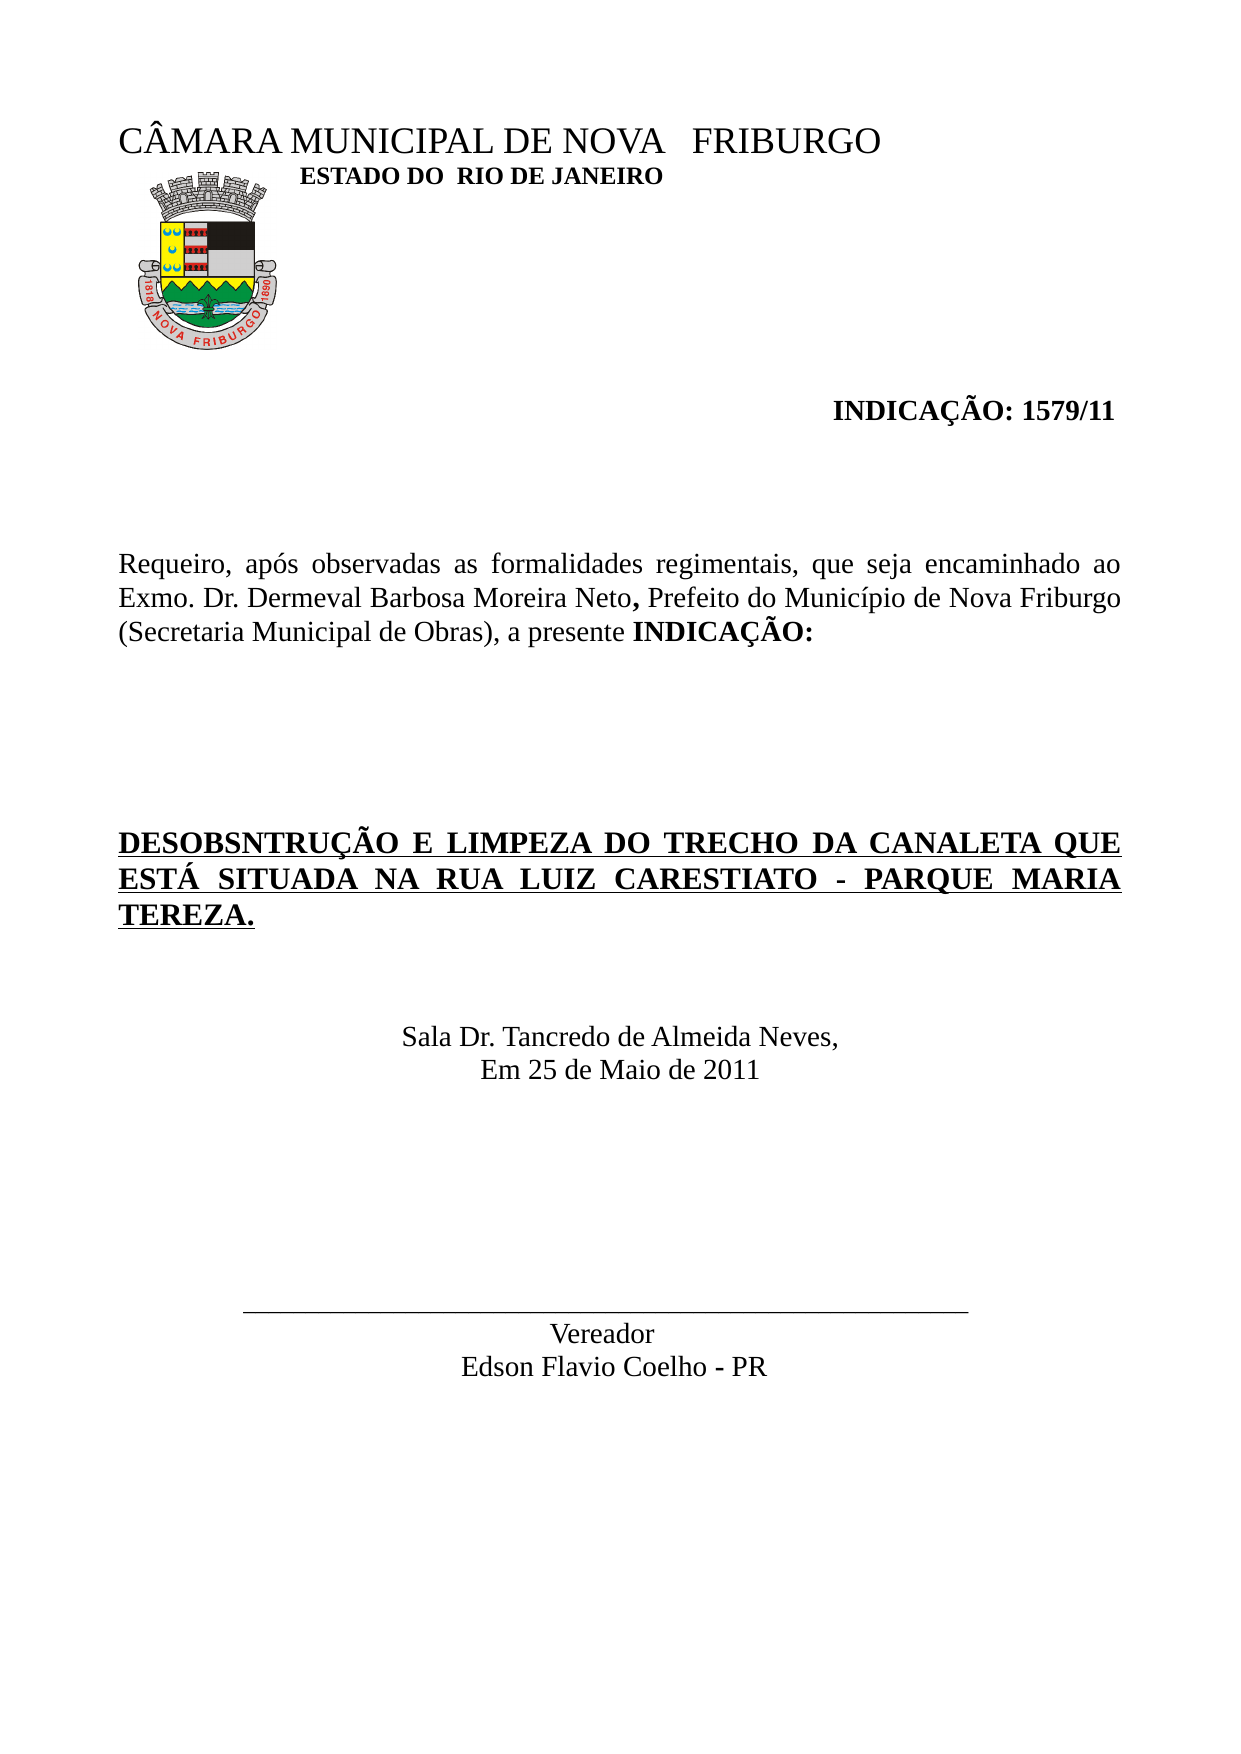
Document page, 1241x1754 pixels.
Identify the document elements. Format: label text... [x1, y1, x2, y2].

text Vereador [118, 1316, 1122, 1349]
text ESTÁ SITUADA NA RUA LUIZ CARESTIATO - PARQUE MARIA [118, 857, 1122, 892]
text ESTADO DO RIO DE JANEIRO [118, 161, 1122, 190]
text Em 25 de Maio de 2011 [118, 1052, 1122, 1086]
text __________________________________________________________ [118, 1287, 1122, 1316]
text Edson Flavio Coelho - PR [118, 1349, 1122, 1383]
text INDICAÇÃO: 1579/11 [118, 393, 1122, 427]
text Requeiro, após observadas as formalidades regimentais, que seja encaminhado ao Exmo. Dr. Dermeval Barbosa Moreira Neto, Prefeito do Município de Nova Friburgo (Secretaria Municipal de Obras), a presente INDICAÇÃO: [118, 547, 1122, 647]
text DESOBSNTRUÇÃO E LIMPEZA DO TRECHO DA CANALETA QUE [118, 824, 1122, 856]
text CÂMARA MUNICIPAL DE NOVA FRIBURGO [118, 118, 1122, 161]
text Sala Dr. Tancredo de Almeida Neves, [118, 1019, 1122, 1052]
text TEREZA. [118, 893, 1122, 932]
